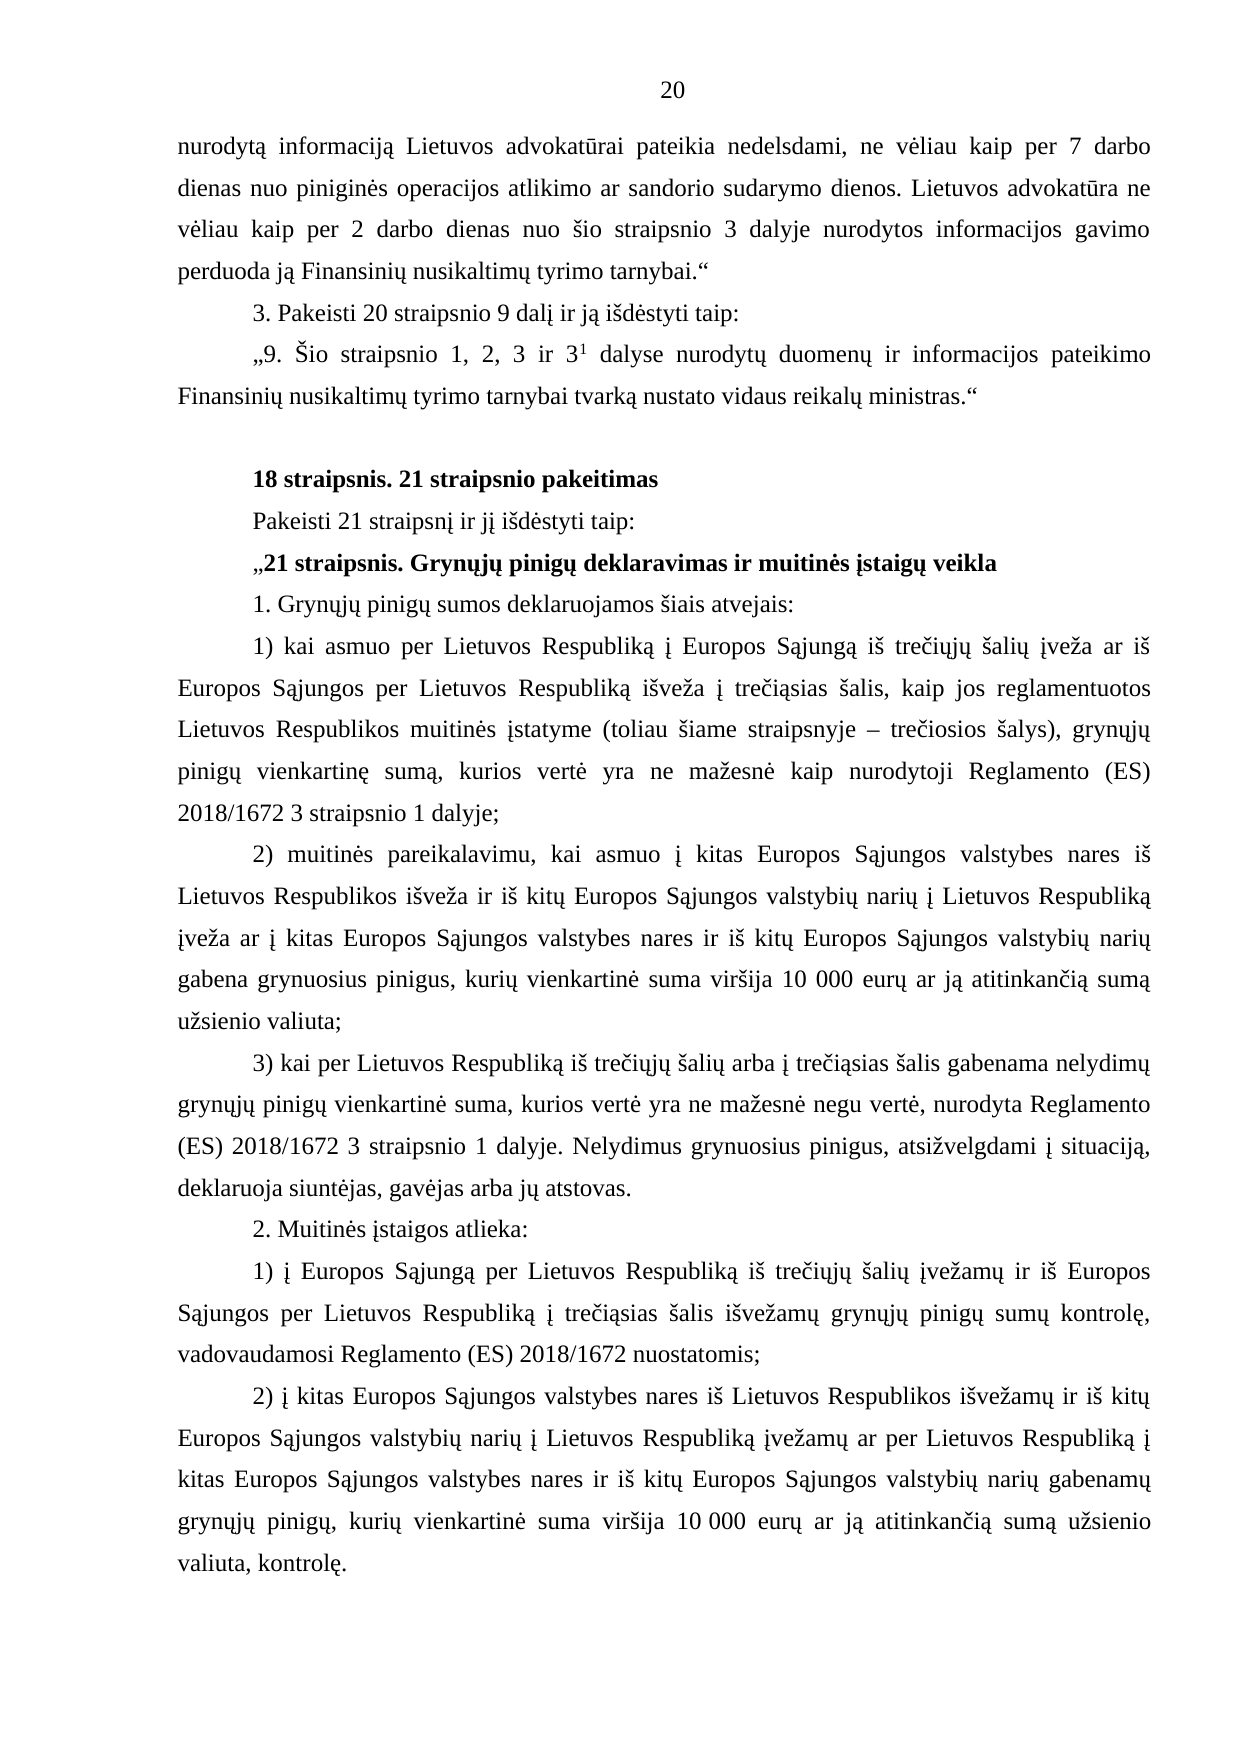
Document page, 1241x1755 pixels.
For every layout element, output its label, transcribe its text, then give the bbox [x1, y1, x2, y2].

text Pakeisti 21 straipsnį ir jį išdėstyti taip: [177, 493, 1152, 535]
text „9. Šio straipsnio 1, 2, 3 ir 31 dalyse nurodytų duomenų ir informacijos pateikimo Finansinių nusikaltimų tyrimo tarnybai tvarką nustato vidaus reikalų ministras.“ [177, 326, 1152, 410]
text 2. Muitinės įstaigos atlieka: [177, 1201, 1152, 1243]
text 1. Grynųjų pinigų sumos deklaruojamos šiais atvejais: [177, 576, 1152, 618]
text 2) į kitas Europos Sąjungos valstybes nares iš Lietuvos Respublikos išvežamų ir iš kitų Europos Sąjungos valstybių narių į Lietuvos Respubliką įvežamų ar per Lietuvos Respubliką į kitas Europos Sąjungos valstybes nares ir iš kitų Europos Sąjungos valstybių narių gabenamų grynųjų pinigų, kurių vienkartinė suma viršija 10 000 eurų ar ją atitinkančią sumą užsienio valiuta, kontrolę. [177, 1368, 1152, 1576]
text 2) muitinės pareikalavimu, kai asmuo į kitas Europos Sąjungos valstybes nares iš Lietuvos Respublikos išveža ir iš kitų Europos Sąjungos valstybių narių į Lietuvos Respubliką įveža ar į kitas Europos Sąjungos valstybes nares ir iš kitų Europos Sąjungos valstybių narių gabena grynuosius pinigus, kurių vienkartinė suma viršija 10 000 eurų ar ją atitinkančią sumą užsienio valiuta; [177, 826, 1152, 1035]
text „21 straipsnis. Grynųjų pinigų deklaravimas ir muitinės įstaigų veikla [177, 535, 1152, 576]
text nurodytą informaciją Lietuvos advokatūrai pateikia nedelsdami, ne vėliau kaip per 7 darbo dienas nuo piniginės operacijos atlikimo ar sandorio sudarymo dienos. Lietuvos advokatūra ne vėliau kaip per 2 darbo dienas nuo šio straipsnio 3 dalyje nurodytos informacijos gavimo perduoda ją Finansinių nusikaltimų tyrimo tarnybai.“ [177, 118, 1152, 285]
text 1) į Europos Sąjungą per Lietuvos Respubliką iš trečiųjų šalių įvežamų ir iš Europos Sąjungos per Lietuvos Respubliką į trečiąsias šalis išvežamų grynųjų pinigų sumų kontrolę, vadovaudamosi Reglamento (ES) 2018/1672 nuostatomis; [177, 1243, 1152, 1368]
text 1) kai asmuo per Lietuvos Respubliką į Europos Sąjungą iš trečiųjų šalių įveža ar iš Europos Sąjungos per Lietuvos Respubliką išveža į trečiąsias šalis, kaip jos reglamentuotos Lietuvos Respublikos muitinės įstatyme (toliau šiame straipsnyje – trečiosios šalys), grynųjų pinigų vienkartinę sumą, kurios vertė yra ne mažesnė kaip nurodytoji Reglamento (ES) 2018/1672 3 straipsnio 1 dalyje; [177, 618, 1152, 826]
text 3) kai per Lietuvos Respubliką iš trečiųjų šalių arba į trečiąsias šalis gabenama nelydimų grynųjų pinigų vienkartinė suma, kurios vertė yra ne mažesnė negu vertė, nurodyta Reglamento (ES) 2018/1672 3 straipsnio 1 dalyje. Nelydimus grynuosius pinigus, atsižvelgdami į situaciją, deklaruoja siuntėjas, gavėjas arba jų atstovas. [177, 1035, 1152, 1201]
text 18 straipsnis. 21 straipsnio pakeitimas [177, 451, 1152, 493]
text 3. Pakeisti 20 straipsnio 9 dalį ir ją išdėstyti taip: [177, 285, 1152, 326]
